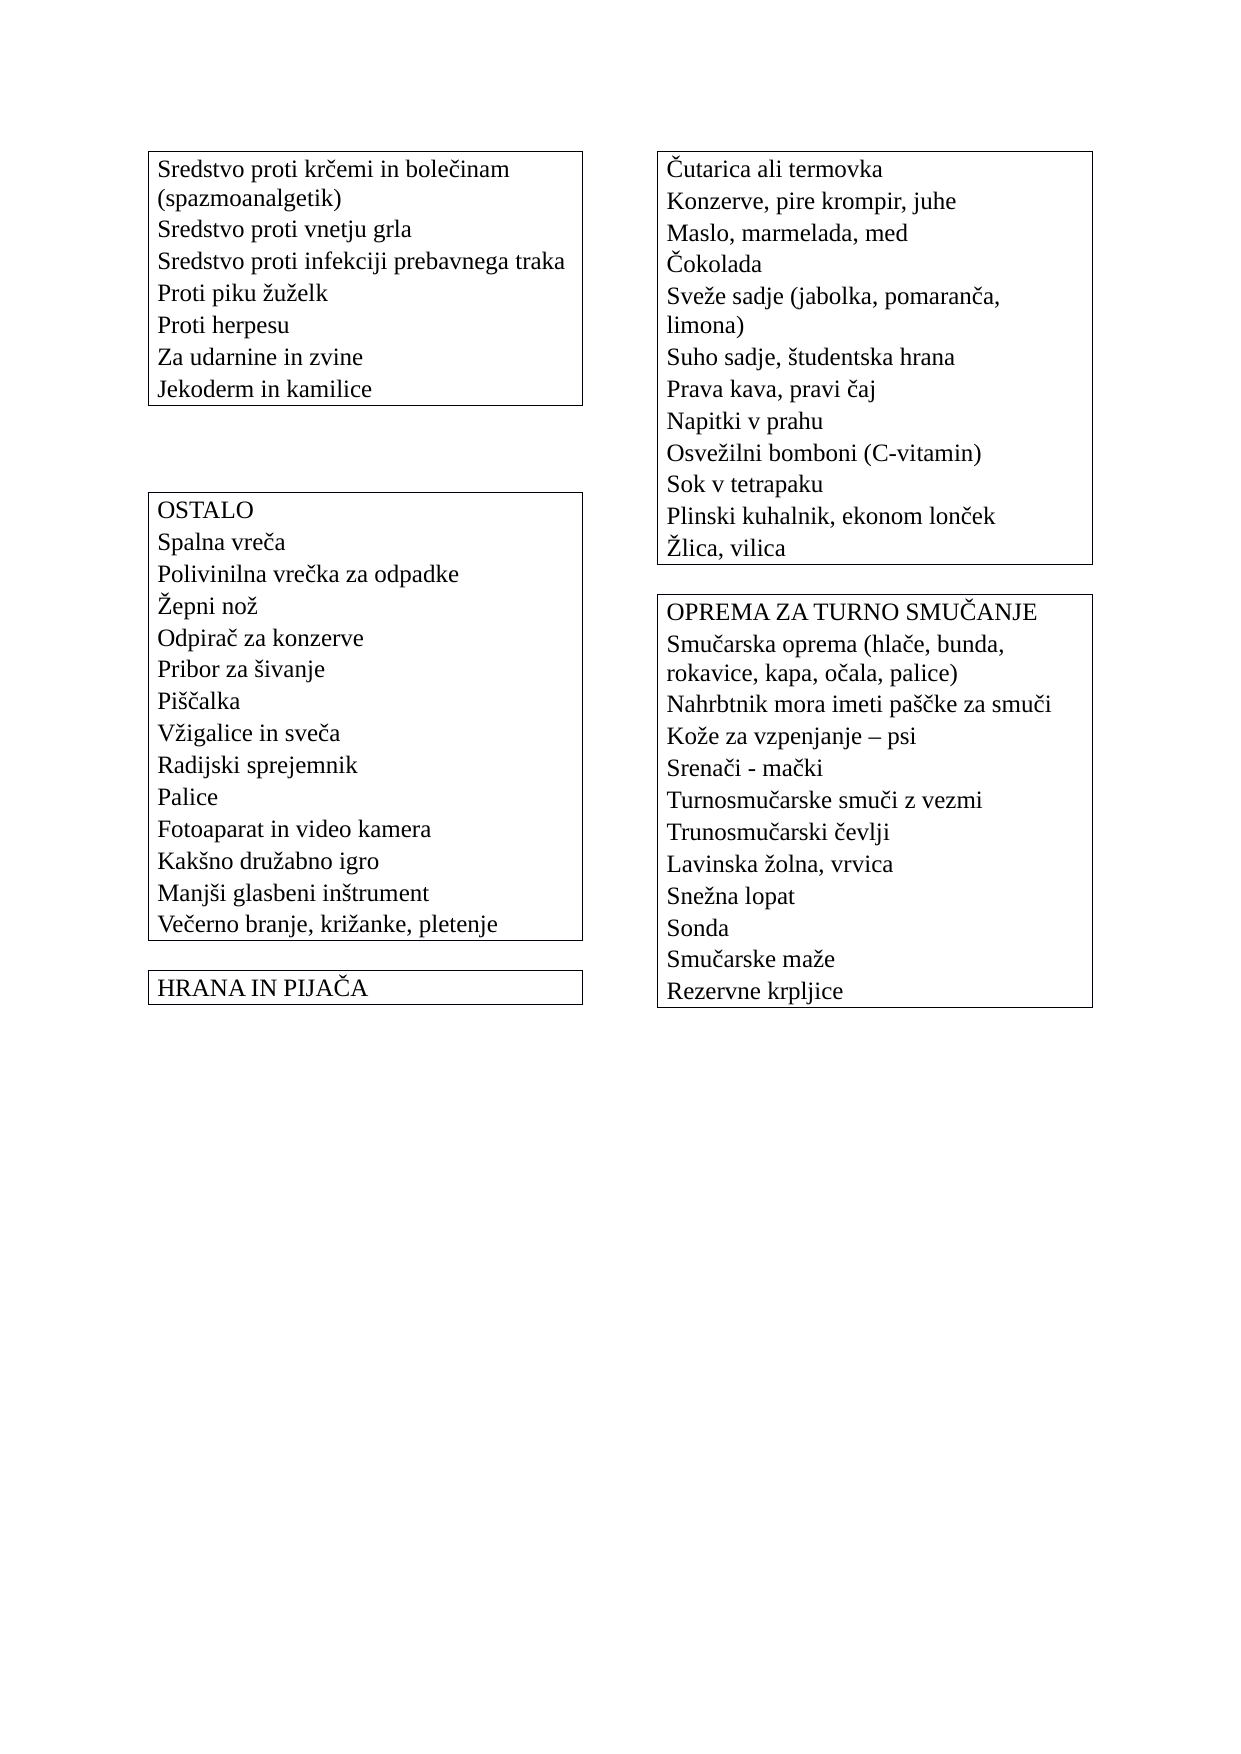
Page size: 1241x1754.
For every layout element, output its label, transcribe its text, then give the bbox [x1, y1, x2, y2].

text Polivinilna vrečka za odpadke [149, 556, 582, 588]
text Za udarnine in zvine [149, 339, 582, 371]
text Smučarske maže [658, 941, 1092, 973]
text Plinski kuhalnik, ekonom lonček [658, 498, 1092, 530]
text Napitki v prahu [658, 403, 1092, 434]
text Suho sadje, študentska hrana [658, 339, 1092, 371]
text Čutarica ali termovka [658, 152, 1092, 183]
text Sveže sadje (jabolka, pomaranča, limona) [658, 278, 1092, 339]
text Prava kava, pravi čaj [658, 371, 1092, 403]
text Lavinska žolna, vrvica [658, 846, 1092, 878]
text Manjši glasbeni inštrument [149, 874, 582, 906]
text Pribor za šivanje [149, 651, 582, 683]
text Jekoderm in kamilice [149, 371, 582, 405]
text Trunosmučarski čevlji [658, 814, 1092, 846]
text Konzerve, pire krompir, juhe [658, 183, 1092, 214]
text Sredstvo proti krčemi in bolečinam (spazmoanalgetik) [149, 152, 582, 211]
text Proti piku žuželk [149, 275, 582, 307]
text Fotoaparat in video kamera [149, 811, 582, 843]
text Kakšno družabno igro [149, 843, 582, 874]
text Kože za vzpenjanje – psi [658, 718, 1092, 750]
text Proti herpesu [149, 307, 582, 339]
text Žlica, vilica [658, 530, 1092, 564]
text OSTALO [149, 493, 582, 524]
text Vžigalice in sveča [149, 715, 582, 747]
text Turnosmučarske smuči z vezmi [658, 782, 1092, 814]
text Smučarska oprema (hlače, bunda, rokavice, kapa, očala, palice) [658, 626, 1092, 686]
text Sredstvo proti vnetju grla [149, 211, 582, 243]
text Spalna vreča [149, 524, 582, 556]
text Rezervne krpljice [658, 973, 1092, 1007]
text Žepni nož [149, 588, 582, 619]
text Osvežilni bomboni (C-vitamin) [658, 434, 1092, 466]
text Nahrbtnik mora imeti paščke za smuči [658, 686, 1092, 718]
text Večerno branje, križanke, pletenje [149, 906, 582, 940]
text Odpirač za konzerve [149, 619, 582, 651]
text Snežna lopat [658, 878, 1092, 909]
text HRANA IN PIJAČA [149, 971, 582, 1004]
text Sredstvo proti infekciji prebavnega traka [149, 243, 582, 275]
text Maslo, marmelada, med [658, 214, 1092, 246]
text Radijski sprejemnik [149, 747, 582, 779]
text Sonda [658, 909, 1092, 941]
text Čokolada [658, 246, 1092, 278]
text Sok v tetrapaku [658, 466, 1092, 498]
text Srenači - mački [658, 750, 1092, 782]
text Piščalka [149, 683, 582, 715]
text Palice [149, 779, 582, 811]
text OPREMA ZA TURNO SMUČANJE [658, 595, 1092, 626]
